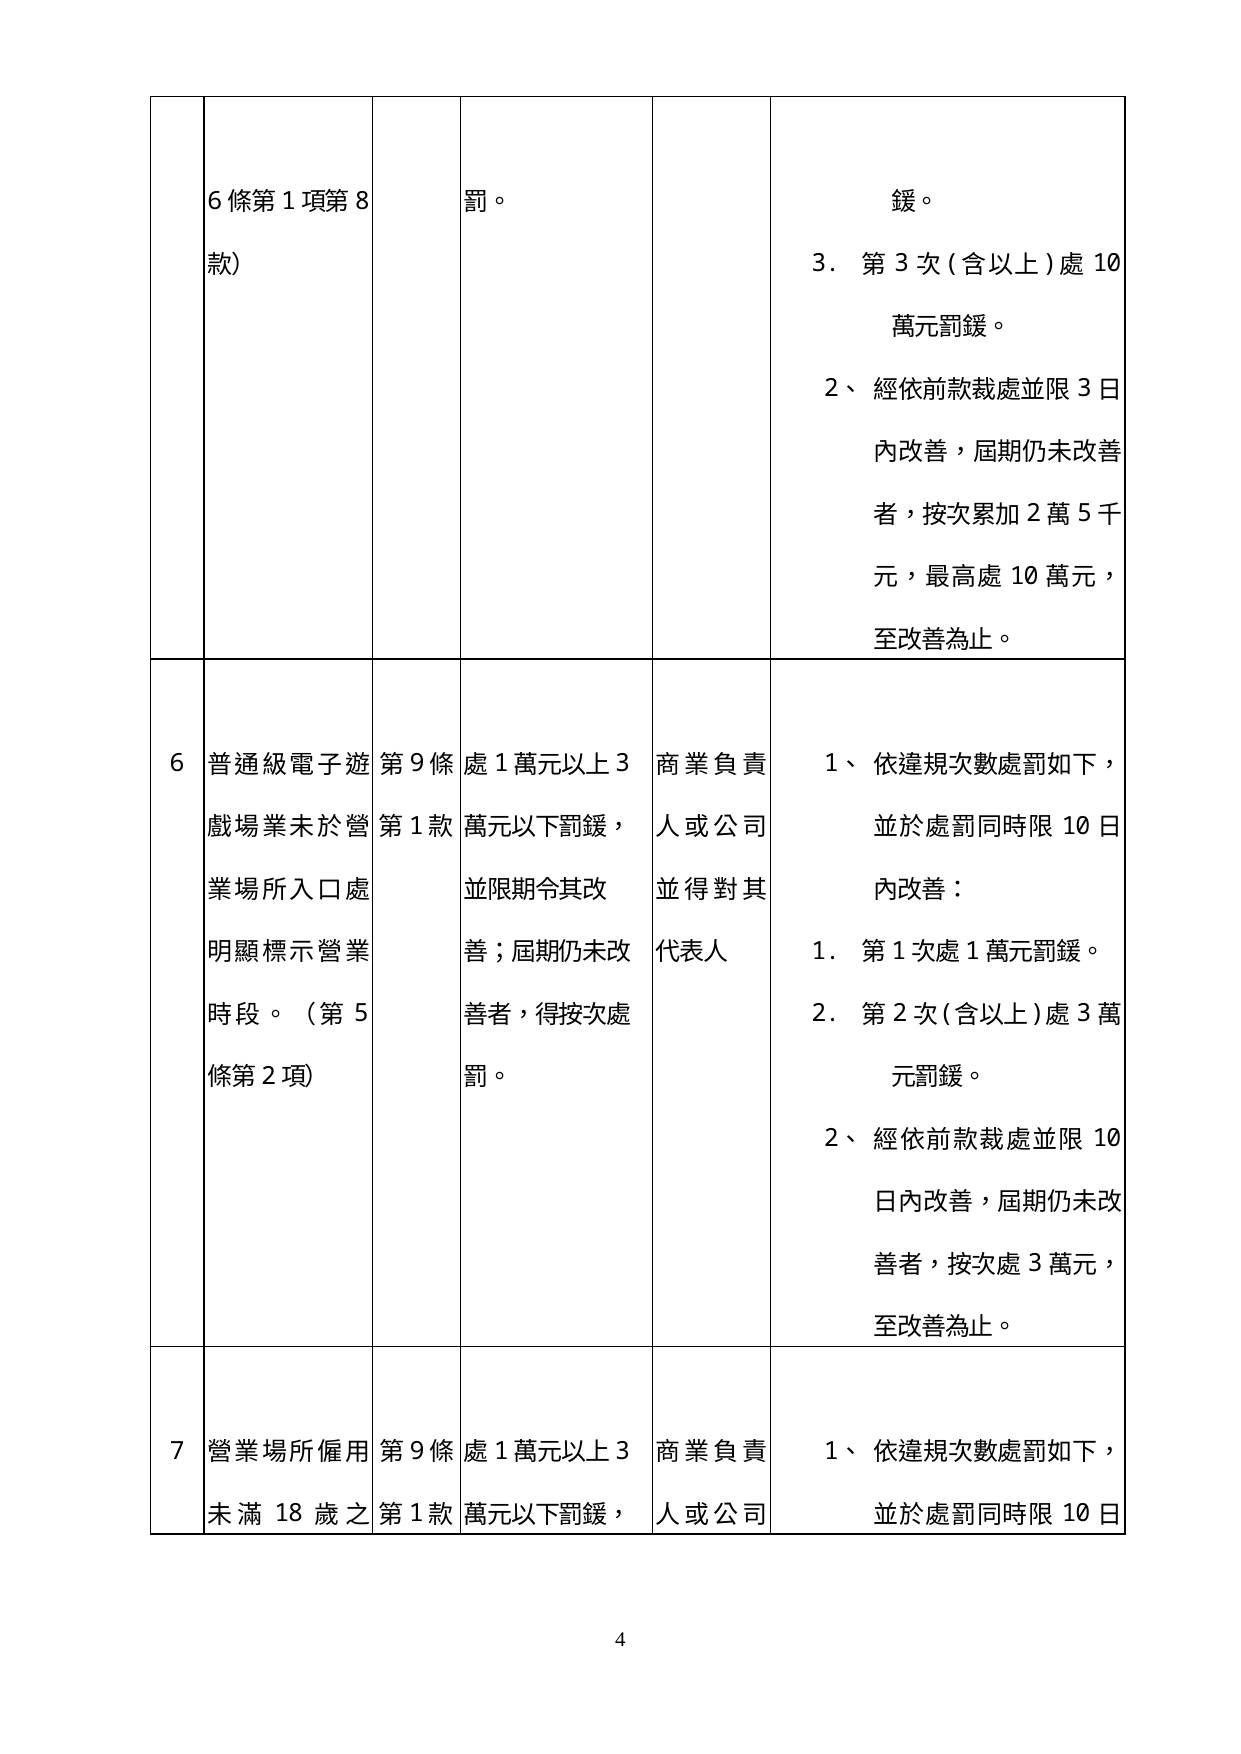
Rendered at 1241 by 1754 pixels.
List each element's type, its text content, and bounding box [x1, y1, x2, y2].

table_cell 7 [151, 1347, 203, 1533]
table_cell 商業負責人或公司 [653, 1347, 770, 1533]
table_cell [151, 97, 203, 658]
table_cell [373, 97, 460, 658]
table_cell 依違規次數處罰如下，並於處罰同時限3日內改善： 第1次處5萬元罰鍰。 第2次處7萬5千元罰鍰。 第3次(含以上)處10萬元罰鍰。 經依前款裁處並限3日內改善，屆期仍未改善者，按次累加2萬5千元，最高處10萬元，至改善為止。 [771, 97, 1124, 658]
table_cell 商業負責人或公司並得對其代表人 [653, 660, 770, 1346]
table_cell [653, 97, 770, 658]
table_cell 6條第1項第8款） [205, 97, 372, 658]
table_cell 處1萬元以上3萬元以下罰鍰，並限期令其改善；屆期仍未改善者，得按次處罰。 [461, 660, 652, 1346]
table_cell 罰。 [461, 97, 652, 658]
table_cell 第9條第1款 [373, 1347, 460, 1533]
table_cell 6 [151, 660, 203, 1346]
table_cell 普通級電子遊戲場業未於營業場所入口處明顯標示營業時段。（第5條第2項） [205, 660, 372, 1346]
table_cell 第9條第1款 [373, 660, 460, 1346]
table_cell 依違規次數處罰如下，並於處罰同時限10日內改善： 第1次處1萬元罰鍰。 第2次(含以上)處3萬元罰鍰。 經依前款裁處並限10日內改善，屆期仍未改善者，按次處3萬元，至改善為止。 [771, 660, 1124, 1346]
table_cell 處1萬元以上3萬元以下罰鍰， [461, 1347, 652, 1533]
table_cell 營業場所僱用未滿18歲之 [205, 1347, 372, 1533]
table_cell 依違規次數處罰如下，並於處罰同時限10日內改善： 第1次處1萬元罰鍰。 第2次(含以上)處3萬元罰鍰。 經依前款裁處並限10日內改善，屆期仍未改善者，按次處3萬元，至改善為止。 [771, 1347, 1124, 1533]
